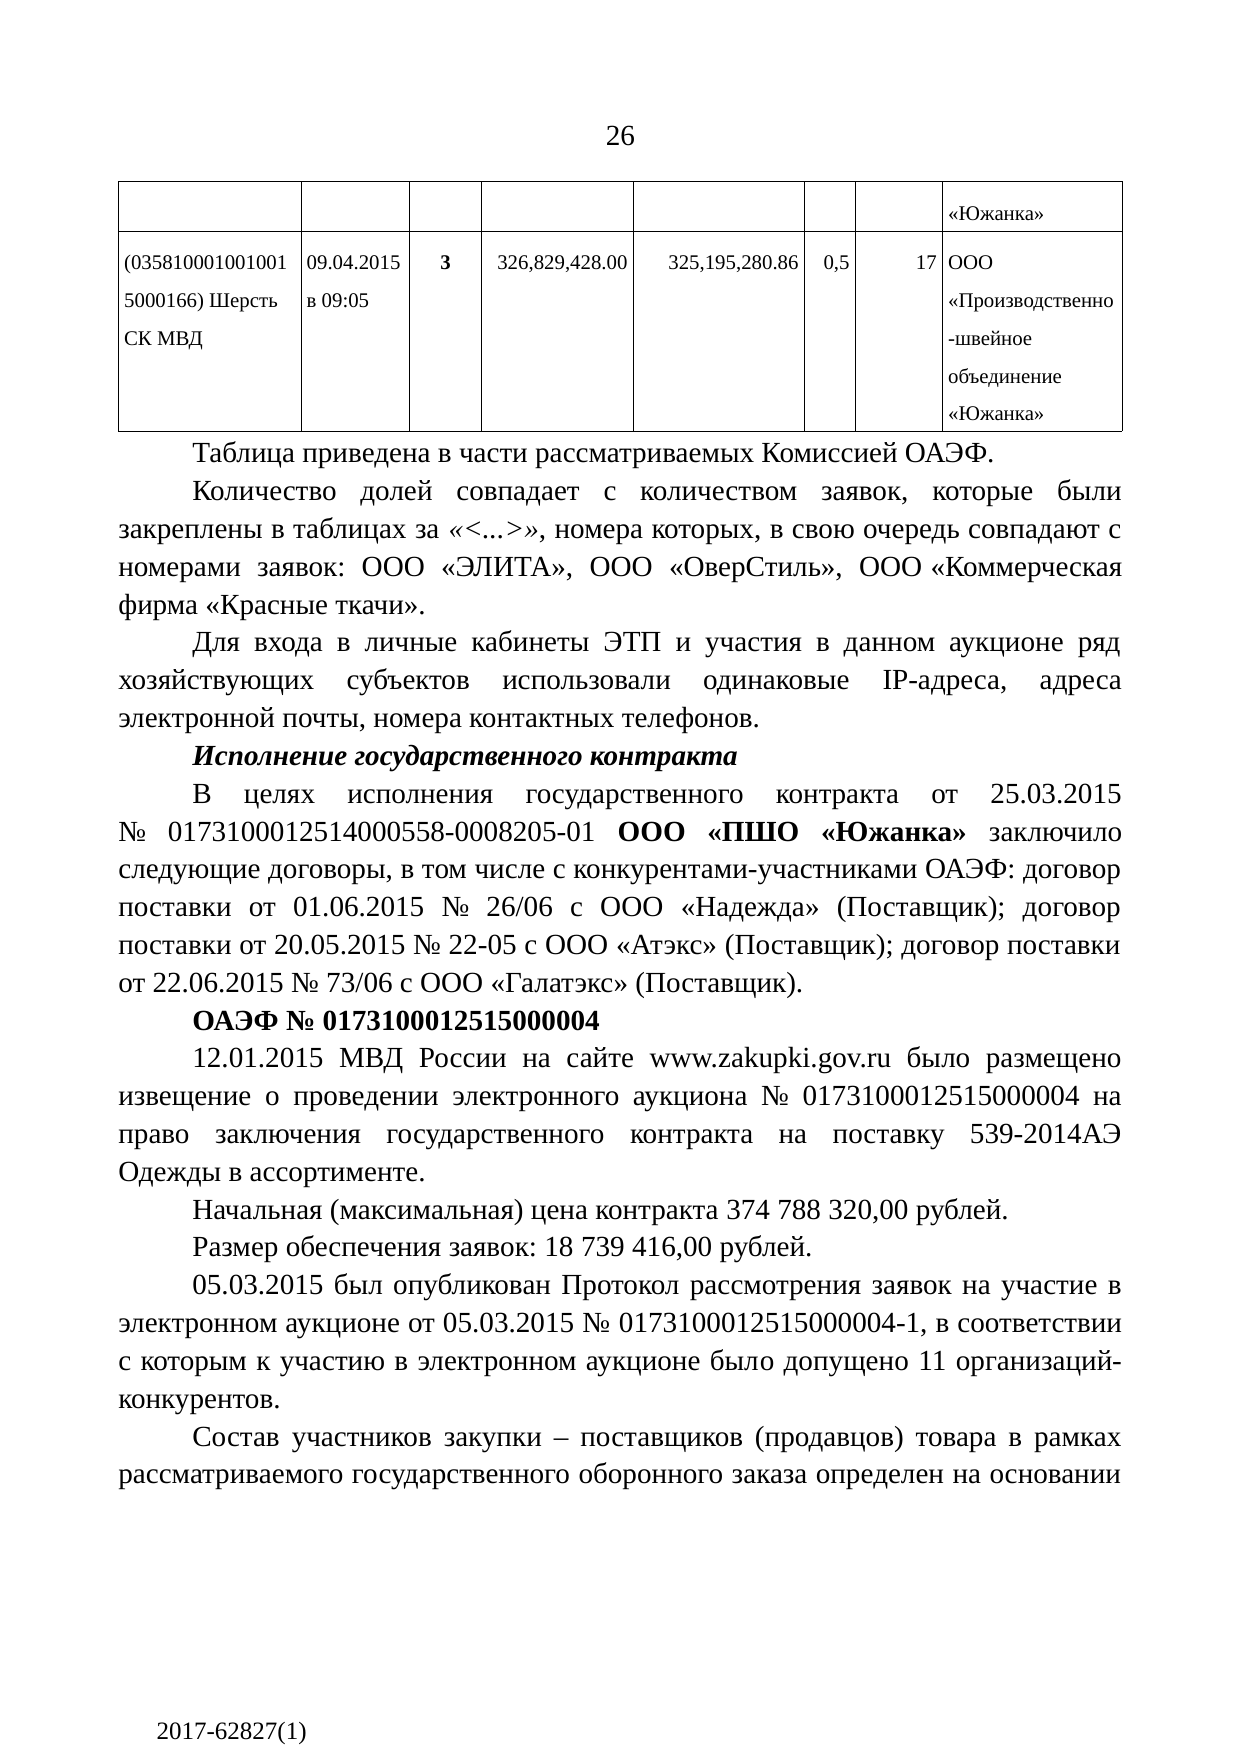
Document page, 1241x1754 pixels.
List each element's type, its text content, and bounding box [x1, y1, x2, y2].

table_cell [119, 182, 301, 231]
table_cell 325 195 280,86 [634, 232, 804, 431]
text В целях исполнения государственного контракта от 25.03.2015 № 0173100012514000558-0008205-01 ООО «ПШО «Южанка» заключило следующие договоры, в том числе с конкурентами-участниками ОАЭФ: договор поставки от 01.06.2015 № 26/06 с ООО «Надежда» (Поставщик); договор поставки от 20.05.2015 № 22-05 с ООО «Атэкс» (Поставщик); договор поставки от 22.06.2015 № 73/06 с ООО «Галатэкс» (Поставщик). [118, 772, 1122, 998]
text Для входа в личные кабинеты ЭТП и участия в данном аукционе ряд хозяйствующих субъектов использовали одинаковые IP-адреса, адреса электронной почты, номера контактных телефонов. [118, 620, 1122, 734]
text Размер обеспечения заявок: 18 739 416,00 рублей. [118, 1225, 1122, 1263]
table_cell (0358100010010015000166) Шерсть СК МВД [119, 232, 301, 431]
table_cell 0,5 [805, 232, 855, 431]
table_cell [410, 182, 481, 231]
table_cell [856, 182, 942, 231]
text ОАЭФ № 0173100012515000004 [118, 998, 1122, 1036]
table_cell 0,50 [805, 182, 855, 231]
table_cell ООО «Производственно-швейное объединение «Южанка» [943, 232, 1122, 431]
table_cell 3 [410, 232, 481, 431]
text Начальная (максимальная) цена контракта 374 788 320,00 рублей. [118, 1187, 1122, 1225]
text Таблица приведена в части рассматриваемых Комиссией ОАЭФ. [118, 432, 1122, 469]
table_cell [634, 182, 804, 231]
table_cell [302, 182, 409, 231]
table_cell 326 829 428,00 [482, 232, 633, 431]
text Количество долей совпадает с количеством заявок, которые были закреплены в таблицах за «<...>», номера которых, в свою очередь совпадают с номерами заявок: ООО «ЭЛИТА», ООО «ОверСтиль», ООО «Коммерческая фирма «Красные ткачи». [118, 469, 1122, 620]
text 12.01.2015 МВД России на сайте www.zakupki.gov.ru было размещено извещение о проведении электронного аукциона № 0173100012515000004 на право заключения государственного контракта на поставку 539-2014АЭ Одежды в ассортименте. [118, 1036, 1122, 1187]
text Состав участников закупки – поставщиков (продавцов) товара в рамках рассматриваемого государственного оборонного заказа определен на основании [118, 1414, 1122, 1490]
table_cell [482, 182, 633, 231]
text 05.03.2015 был опубликован Протокол рассмотрения заявок на участие в электронном аукционе от 05.03.2015 № 0173100012515000004-1, в соответствии с которым к участию в электронном аукционе было допущено 11 организаций-конкурентов. [118, 1263, 1122, 1414]
table_cell 17 [856, 232, 942, 431]
text Исполнение государственного контракта [118, 734, 1122, 772]
table_cell 09.04.2015 в 09:05 [302, 232, 409, 431]
table_cell «Южанка» [943, 182, 1122, 231]
